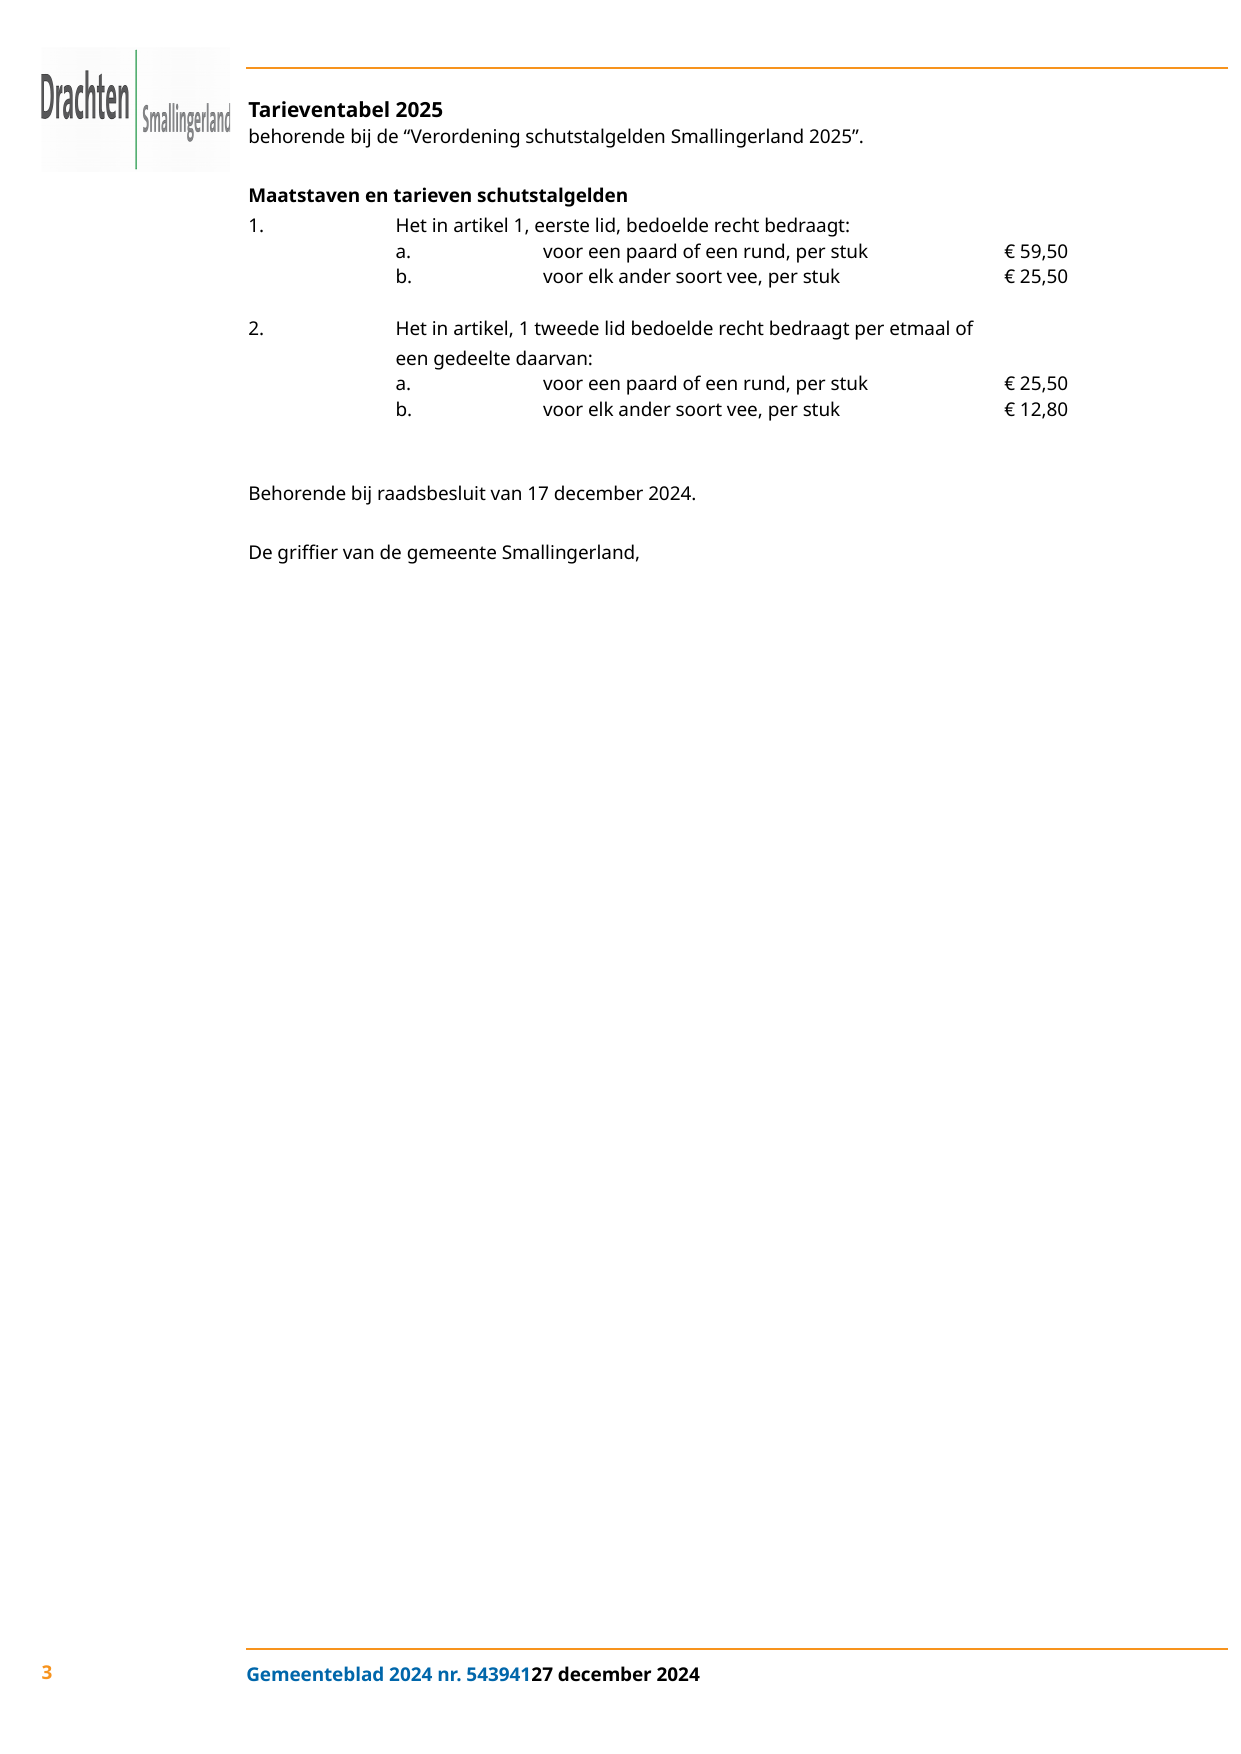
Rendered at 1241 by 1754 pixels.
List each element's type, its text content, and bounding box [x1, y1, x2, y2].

table_cell € 25,50 [1004, 264, 1152, 289]
picture [41, 47, 231, 172]
text De griffier van de gemeente Smallingerland, [248, 539, 1152, 565]
table_cell [248, 264, 395, 289]
table_cell b. [395, 396, 543, 422]
table_cell € 25,50 [1004, 370, 1152, 396]
table_cell [248, 289, 395, 315]
table_cell [395, 422, 1004, 448]
table_header [1004, 212, 1152, 238]
table_cell a. [395, 370, 543, 396]
text Tarieventabel 2025 [248, 95, 1152, 123]
table_cell [1004, 422, 1152, 448]
table_cell [1004, 289, 1152, 315]
table_header 1. [248, 212, 395, 238]
table_cell voor een paard of een rund, per stuk [543, 238, 1004, 264]
table_cell [248, 370, 395, 396]
table_cell [1004, 315, 1152, 370]
table_cell voor een paard of een rund, per stuk [543, 370, 1004, 396]
table_cell b. [395, 264, 543, 289]
table_cell voor elk ander soort vee, per stuk [543, 396, 1004, 422]
table_cell [248, 422, 395, 448]
table_cell [395, 289, 543, 315]
table_cell [248, 396, 395, 422]
table_header Het in artikel 1, eerste lid, bedoelde recht bedraagt: [395, 212, 1004, 238]
table_cell € 59,50 [1004, 238, 1152, 264]
table_cell Het in artikel, 1 tweede lid bedoelde recht bedraagt per etmaal of een gedeelte daarvan: [395, 315, 1004, 370]
table_cell € 12,80 [1004, 396, 1152, 422]
table_cell [543, 289, 1004, 315]
text Maatstaven en tarieven schutstalgelden [248, 182, 1152, 208]
table_cell voor elk ander soort vee, per stuk [543, 264, 1004, 289]
text Behorende bij raadsbesluit van 17 december 2024. [248, 480, 1152, 506]
table_cell 2. [248, 315, 395, 370]
table_cell a. [395, 238, 543, 264]
table_cell [248, 238, 395, 264]
text behorende bij de “Verordening schutstalgelden Smallingerland 2025”. [248, 123, 1152, 149]
